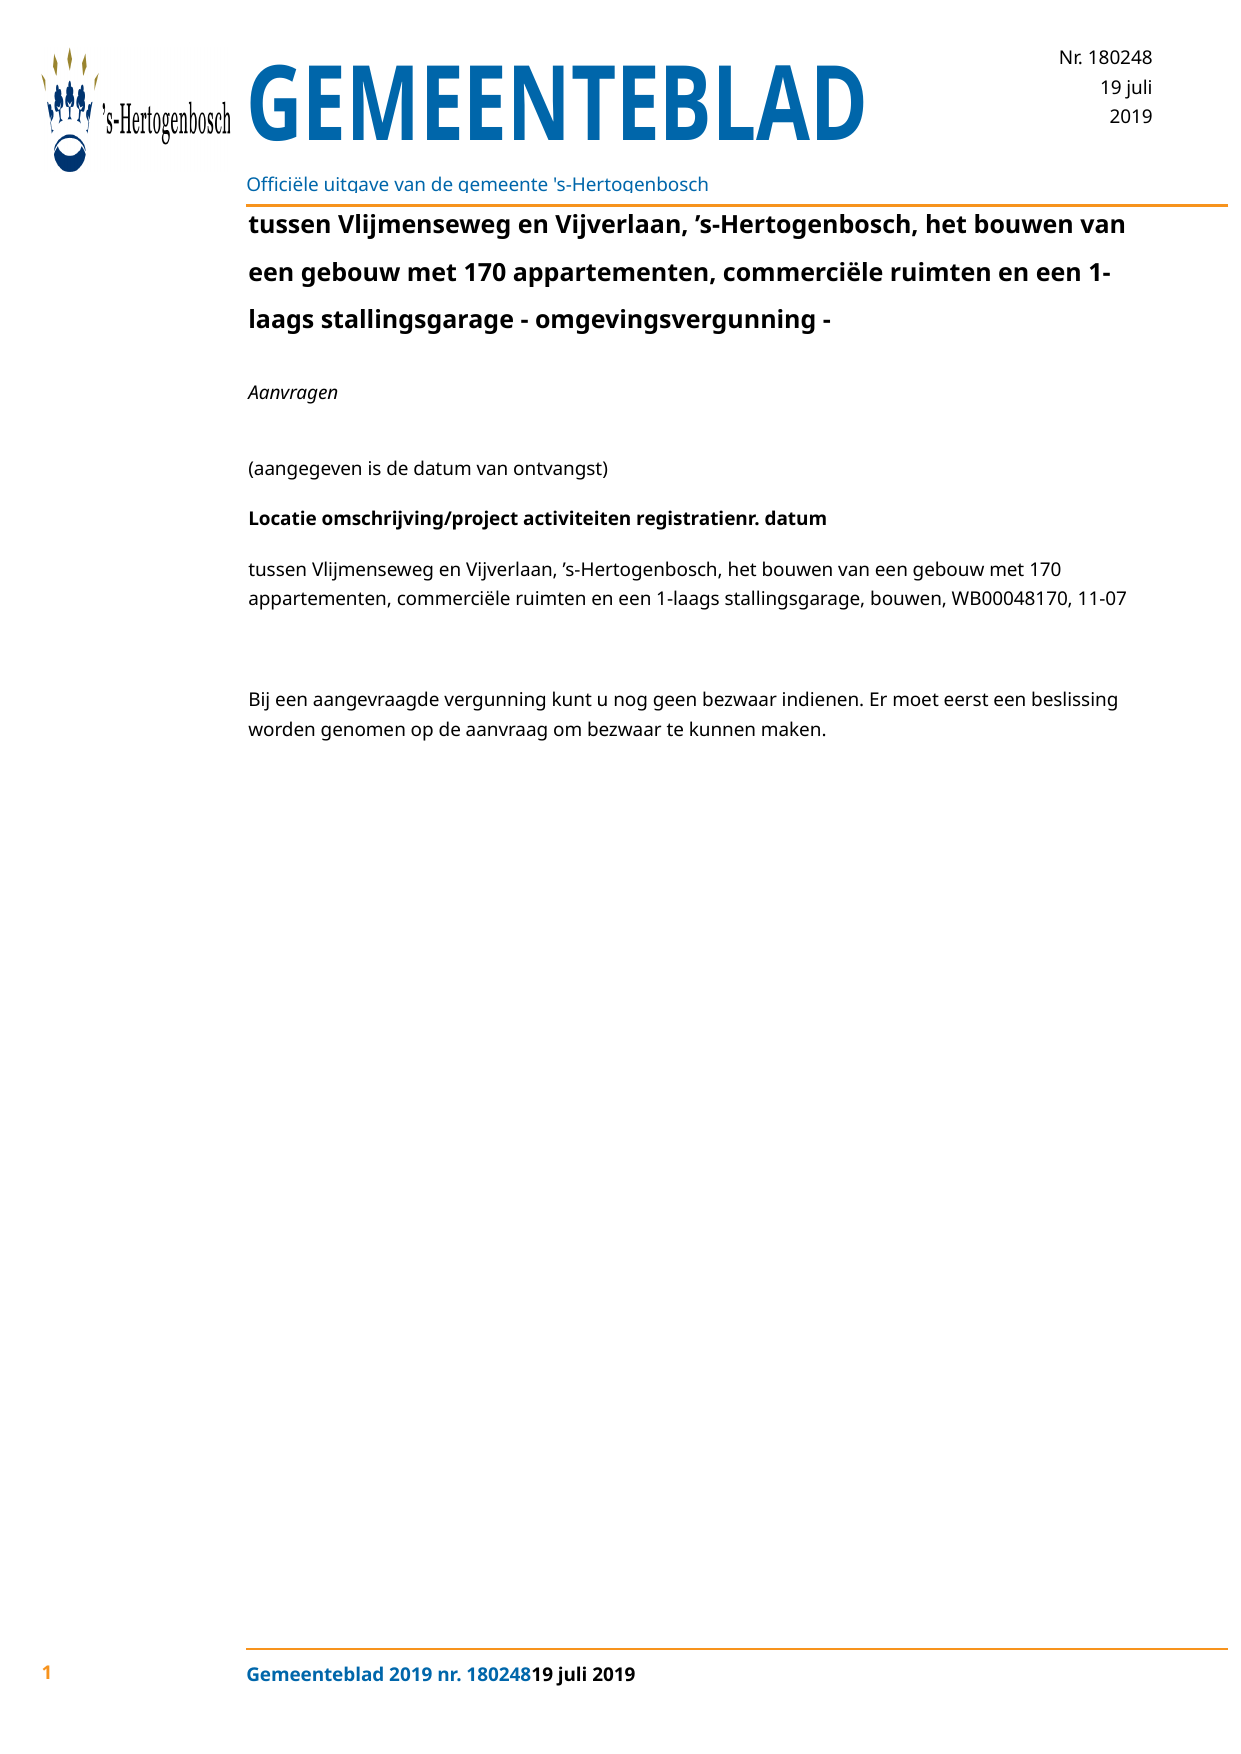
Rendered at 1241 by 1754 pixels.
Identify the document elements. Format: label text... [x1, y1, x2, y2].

text tussen Vlijmenseweg en Vijverlaan, ’s-Hertogenbosch, het bouwen van een gebouw met 170 appartementen, commerciële ruimten en een 1-laags stallingsgarage - omgevingsvergunning - [248, 207, 1152, 336]
picture [41, 47, 231, 172]
text Locatie omschrijving/project activiteiten registratienr. datum [248, 506, 1152, 531]
text tussen Vlijmenseweg en Vijverlaan, ’s-Hertogenbosch, het bouwen van een gebouw met 170 appartementen, commerciële ruimten en een 1-laags stallingsgarage, bouwen, WB00048170, 11-07 [248, 556, 1152, 611]
text Bij een aangevraagde vergunning kunt u nog geen bezwaar indienen. Er moet eerst een beslissing worden genomen op de aanvraag om bezwaar te kunnen maken. [248, 686, 1152, 742]
text Aanvragen [248, 379, 1152, 405]
text (aangegeven is de datum van ontvangst) [248, 455, 1152, 481]
